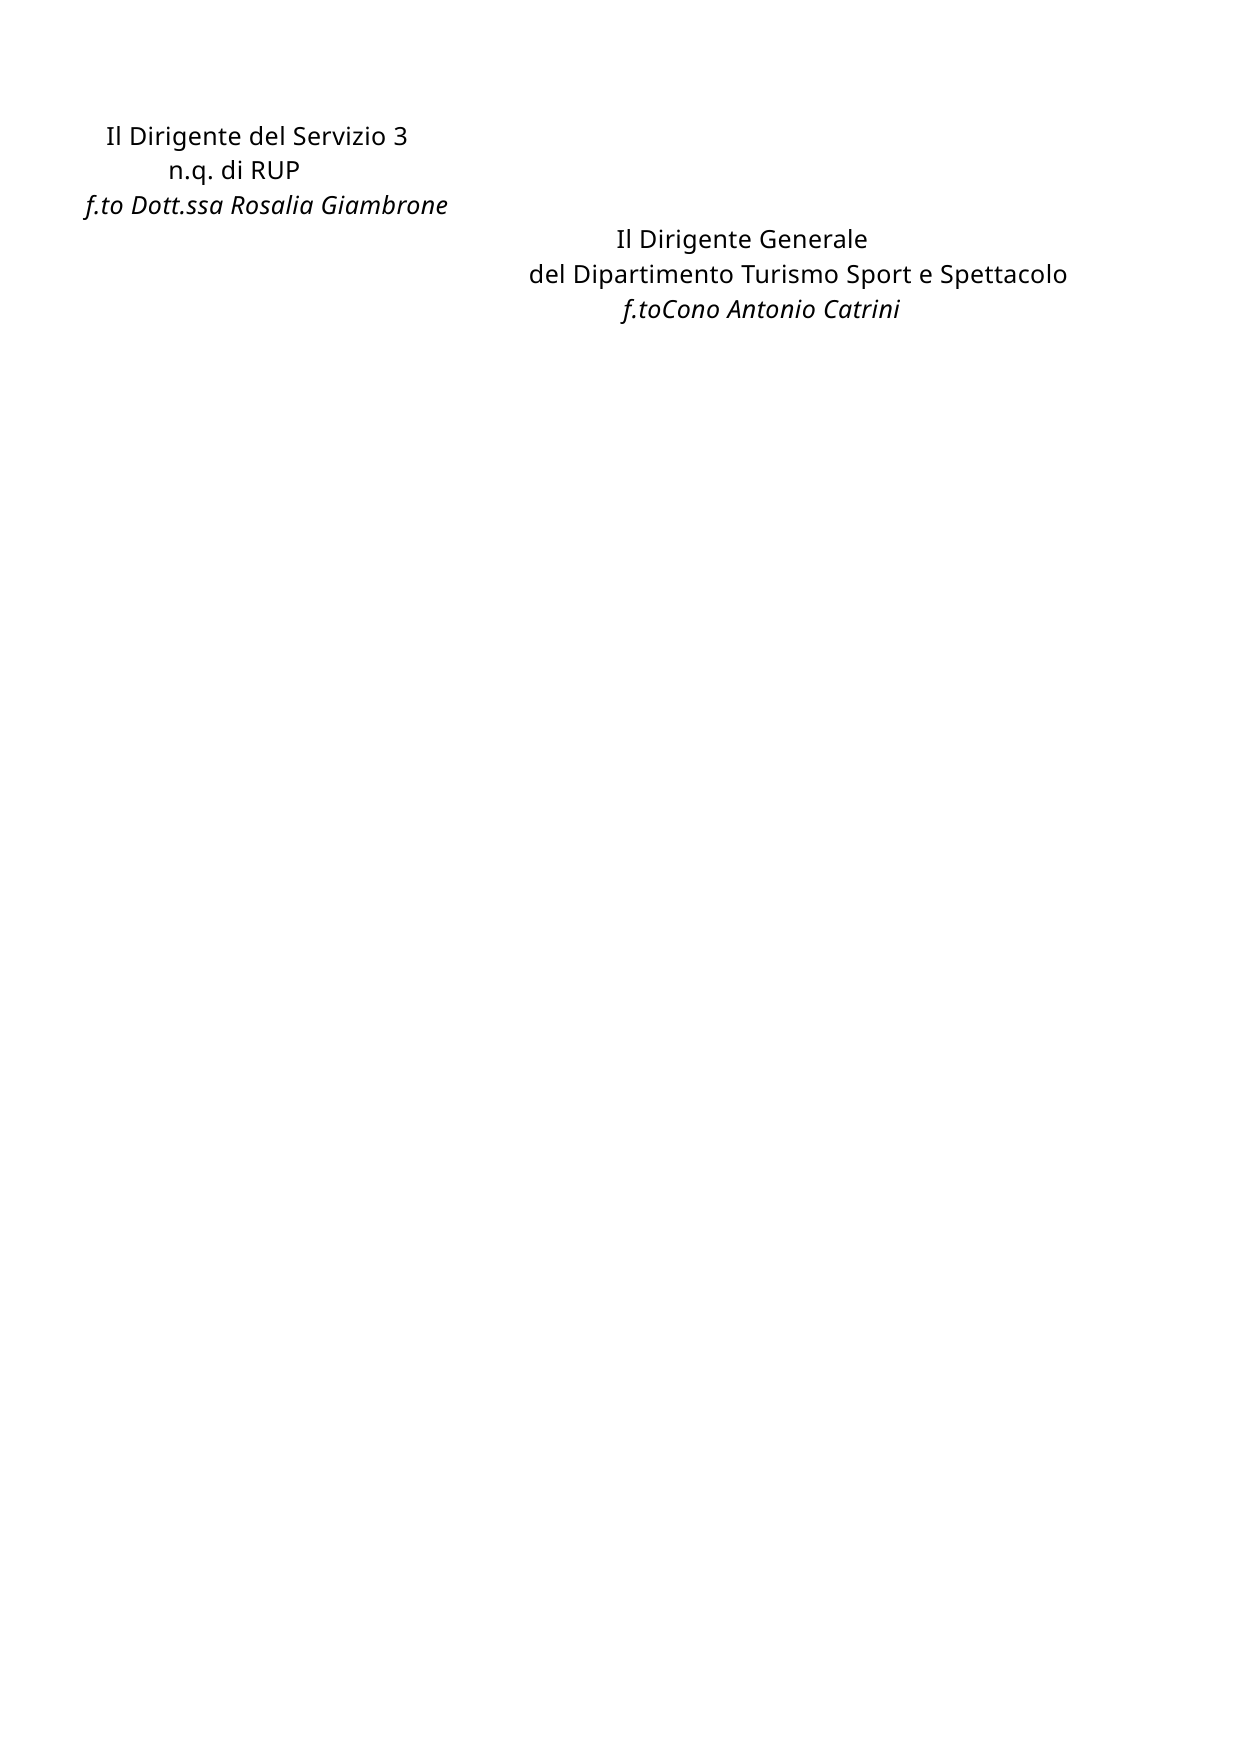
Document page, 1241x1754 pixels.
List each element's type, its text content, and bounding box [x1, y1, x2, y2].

text Il Dirigente Generale [86, 222, 1103, 256]
text f.to Dott.ssa Rosalia Giambrone [86, 187, 1103, 222]
text f.toCono Antonio Catrini [86, 292, 1103, 326]
text Il Dirigente del Servizio 3 [86, 118, 1103, 152]
text del Dipartimento Turismo Sport e Spettacolo [86, 257, 1103, 291]
text n.q. di RUP [86, 153, 1103, 187]
